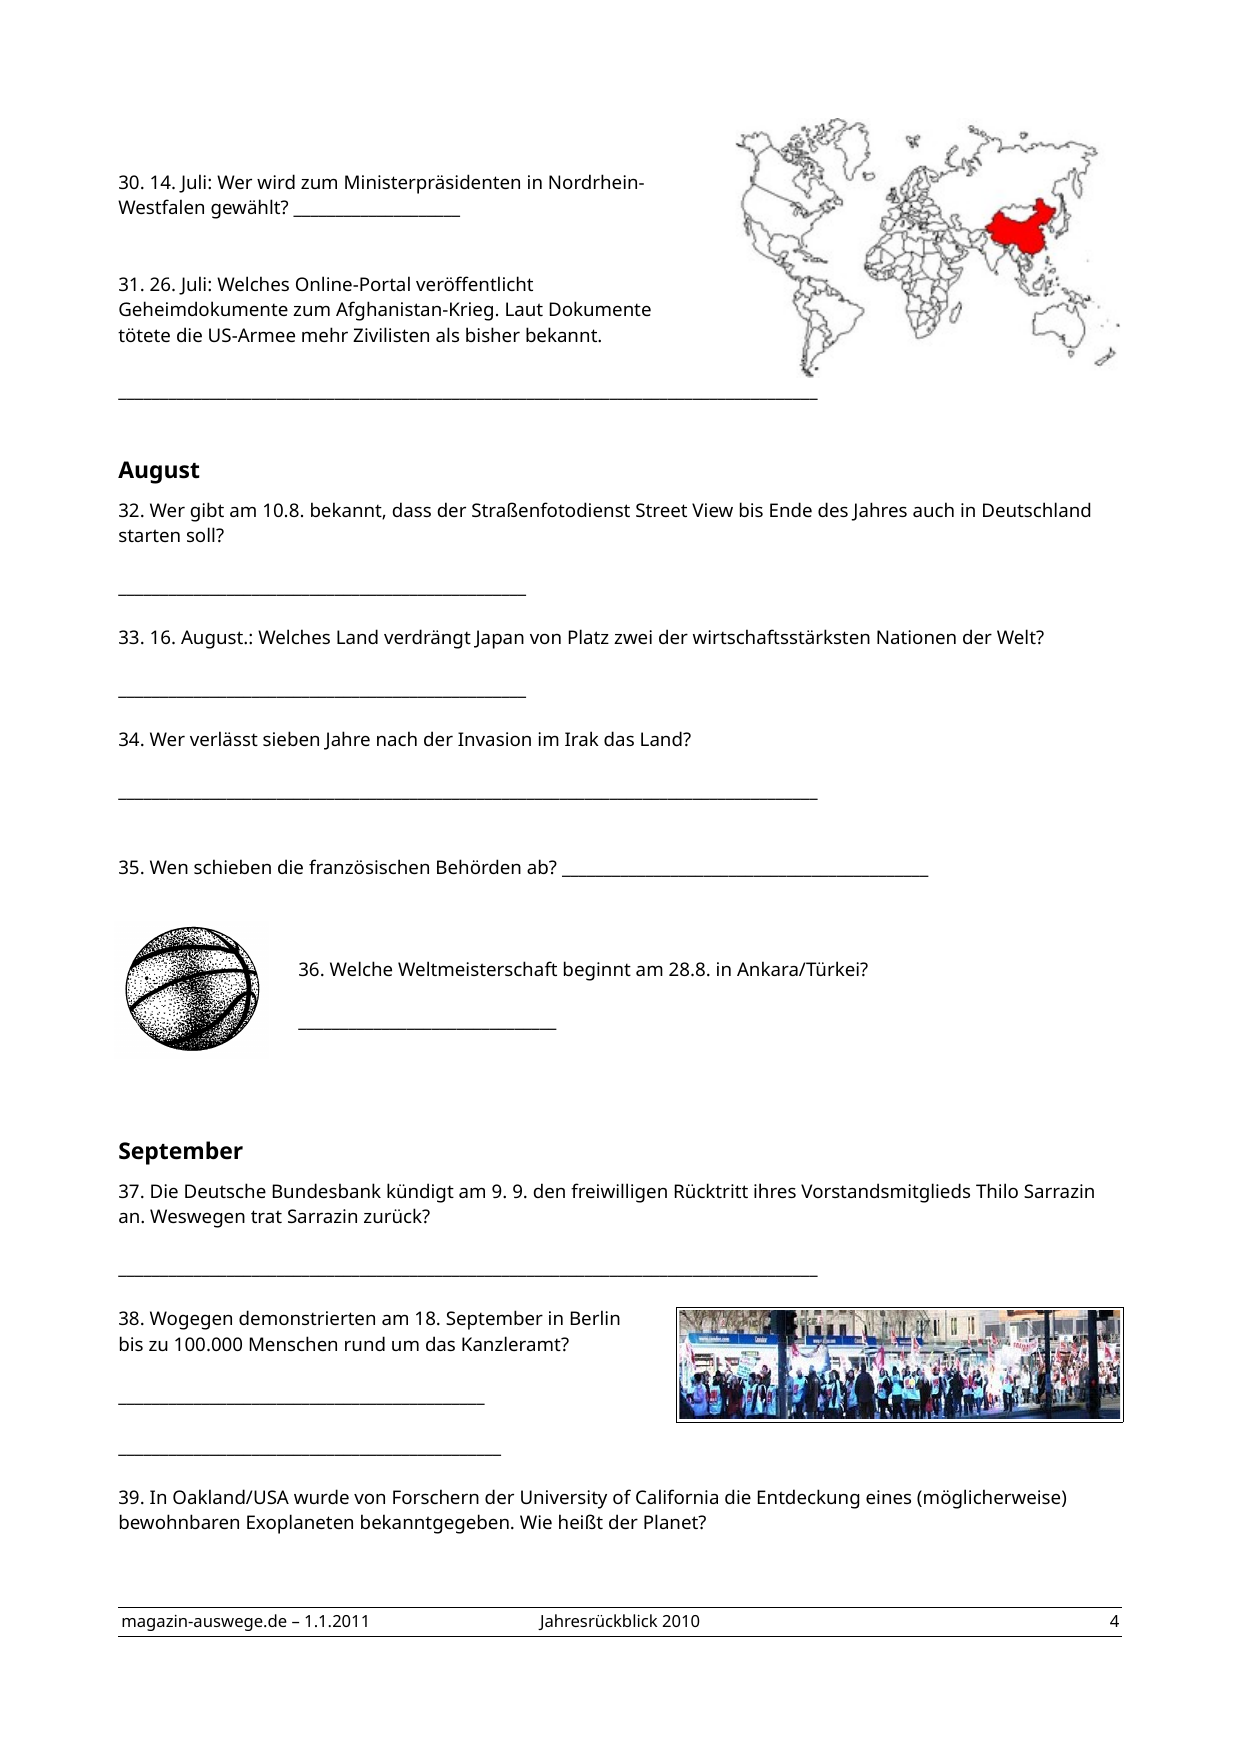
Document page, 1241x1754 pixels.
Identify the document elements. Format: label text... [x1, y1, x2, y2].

text September [118, 1135, 1122, 1166]
picture [679, 1310, 1121, 1419]
text 33. 16. August.: Welches Land verdrängt Japan von Platz zwei der wirtschaftsstärksten Nationen der Welt? _________________________________________________ [118, 624, 1122, 701]
text 37. Die Deutsche Bundesbank kündigt am 9. 9. den freiwilligen Rücktritt ihres Vorstandsmitglieds Thilo Sarrazin an. Weswegen trat Sarrazin zurück? ____________________________________________________________________________________ [118, 1178, 1122, 1280]
text 34. Wer verlässt sieben Jahre nach der Invasion im Irak das Land? ____________________________________________________________________________________ [118, 727, 1122, 803]
text 35. Wen schieben die französischen Behörden ab? ____________________________________________ [118, 854, 1122, 956]
text 39. In Oakland/USA wurde von Forschern der University of California die Entdeckung eines (möglicherweise) bewohnbaren Exoplaneten bekanntgegeben. Wie heißt der Planet? [118, 1484, 1122, 1561]
text 30. 14. Juli: Wer wird zum Ministerpräsidenten in Nordrhein-Westfalen gewählt? ____________________ [118, 169, 735, 220]
text 31. 26. Juli: Welches Online-Portal veröffentlicht Geheimdokumente zum Afghanistan-Krieg. Laut Dokumente tötete die US-Armee mehr Zivilisten als bisher bekannt. ____________________________________________________________________________________ [118, 220, 1122, 403]
text [677, 1308, 1123, 1422]
text 32. Wer gibt am 10.8. bekannt, dass der Straßenfotodienst Street View bis Ende des Jahres auch in Deutschland starten soll? _________________________________________________ [118, 497, 1122, 624]
text 38. Wogegen demonstrierten am 18. September in Berlin bis zu 100.000 Menschen rund um das Kanzleramt? ____________________________________________ ______________________________________________ [118, 1306, 1122, 1484]
text August [118, 454, 1122, 485]
picture [735, 118, 1121, 378]
picture [114, 921, 269, 1059]
text 36. Welche Weltmeisterschaft beginnt am 28.8. in Ankara/Türkei? _______________________________ [269, 956, 1122, 1058]
